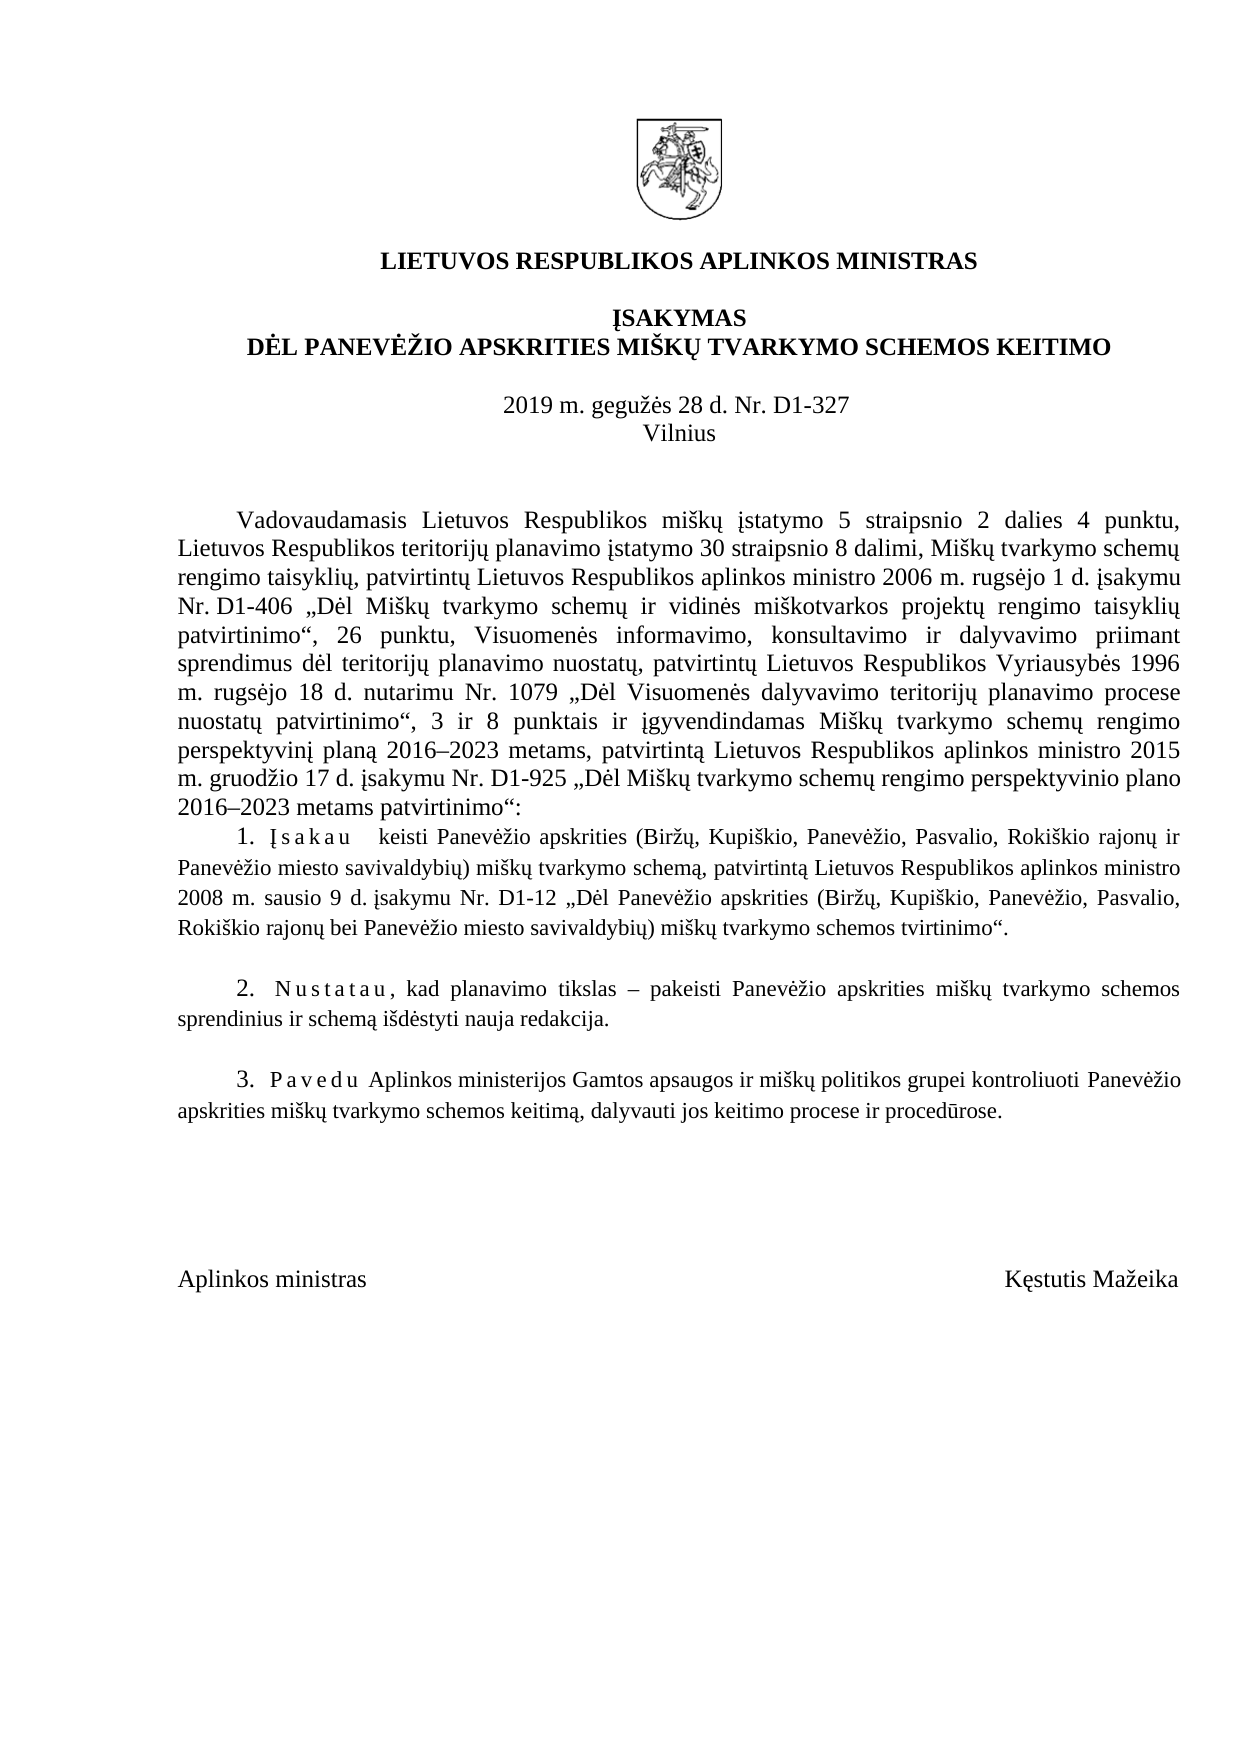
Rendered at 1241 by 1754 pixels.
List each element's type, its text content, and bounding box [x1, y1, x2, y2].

text 1. Įsakau keisti Panevėžio apskrities (Biržų, Kupiškio, Panevėžio, Pasvalio, Rokiškio rajonų ir Panevėžio miesto savivaldybių) miškų tvarkymo schemą, patvirtintą Lietuvos Respublikos aplinkos ministro 2008 m. sausio 9 d. įsakymu Nr. D1-12 „Dėl Panevėžio apskrities (Biržų, Kupiškio, Panevėžio, Pasvalio, Rokiškio rajonų bei Panevėžio miesto savivaldybių) miškų tvarkymo schemos tvirtinimo“. [177, 821, 1181, 940]
text 2. Nustatau, kad planavimo tikslas – pakeisti Panevėžio apskrities miškų tvarkymo schemos sprendinius ir schemą išdėstyti nauja redakcija. [177, 973, 1181, 1032]
text LIETUVOS RESPUBLIKOS APLINKOS MINISTRAS [177, 246, 1181, 275]
text ĮSAKYMAS [177, 303, 1181, 332]
table_header Aplinkos ministras [177, 1178, 694, 1293]
text 3. Pavedu Aplinkos ministerijos Gamtos apsaugos ir miškų politikos grupei kontroliuoti Panevėžio apskrities miškų tvarkymo schemos keitimą, dalyvauti jos keitimo procese ir procedūrose. [177, 1064, 1181, 1123]
table_header Kęstutis Mažeika [695, 1178, 1182, 1293]
text Vadovaudamasis Lietuvos Respublikos miškų įstatymo 5 straipsnio 2 dalies 4 punktu, Lietuvos Respublikos teritorijų planavimo įstatymo 30 straipsnio 8 dalimi, Miškų tvarkymo schemų rengimo taisyklių, patvirtintų Lietuvos Respublikos aplinkos ministro 2006 m. rugsėjo 1 d. įsakymu Nr. D1-406 „Dėl Miškų tvarkymo schemų ir vidinės miškotvarkos projektų rengimo taisyklių patvirtinimo“, 26 punktu, Visuomenės informavimo, konsultavimo ir dalyvavimo priimant sprendimus dėl teritorijų planavimo nuostatų, patvirtintų Lietuvos Respublikos Vyriausybės 1996 m. rugsėjo 18 d. nutarimu Nr. 1079 „Dėl Visuomenės dalyvavimo teritorijų planavimo procese nuostatų patvirtinimo“, 3 ir 8 punktais ir įgyvendindamas Miškų tvarkymo schemų rengimo perspektyvinį planą 2016–2023 metams, patvirtintą Lietuvos Respublikos aplinkos ministro 2015 m. gruodžio 17 d. įsakymu Nr. D1-925 „Dėl Miškų tvarkymo schemų rengimo perspektyvinio plano 2016–2023 metams patvirtinimo“: [177, 505, 1181, 821]
text DĖL PANEVĖŽIO APSKRITIES MIŠKŲ TVARKYMO SCHEMOS KEITIMO [177, 332, 1181, 361]
text Vilnius [177, 418, 1181, 447]
text 2019 m. gegužės 28 d. Nr. D1-327 [177, 390, 1181, 418]
